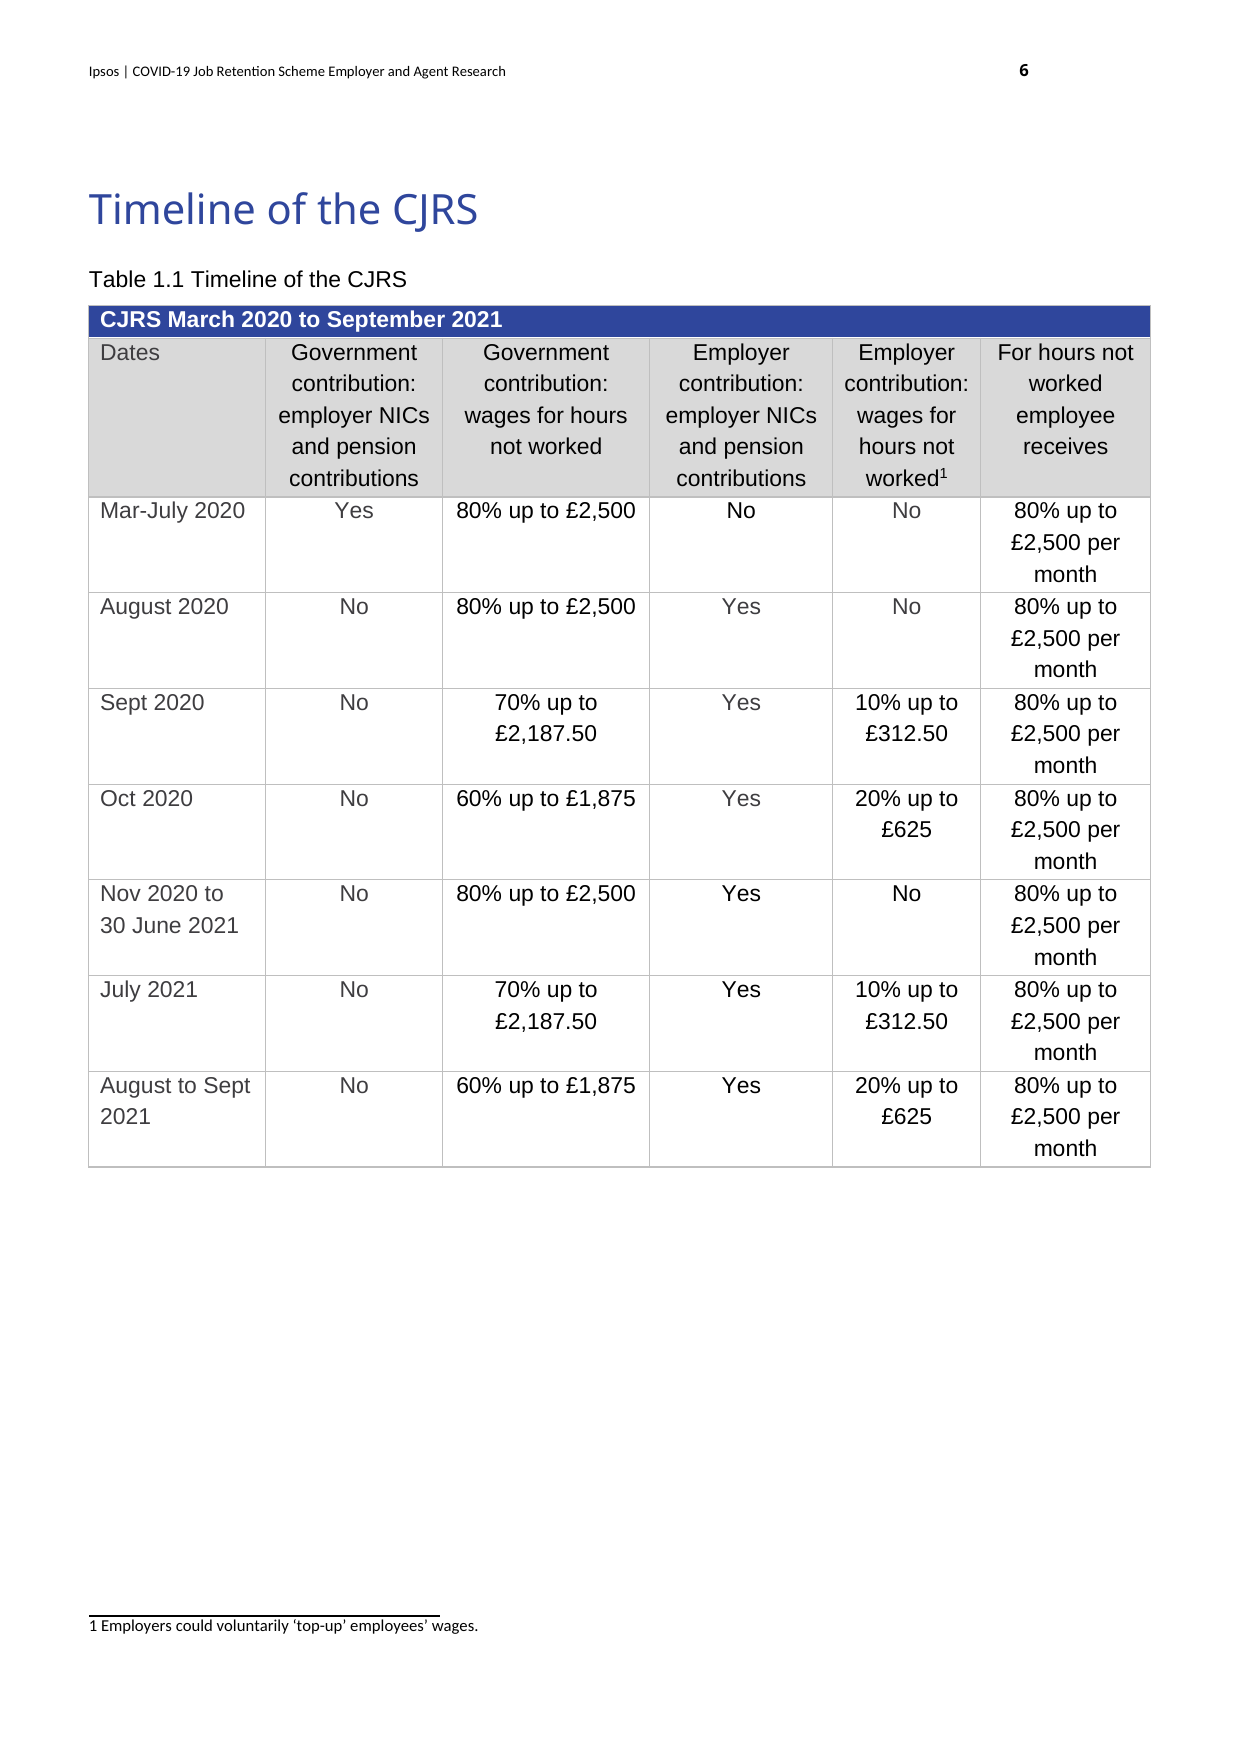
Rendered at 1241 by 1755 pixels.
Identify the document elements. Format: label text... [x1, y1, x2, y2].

table_cell August 2020 [89, 593, 265, 688]
table_cell 70% up to £2,187.50 [443, 689, 649, 783]
table_cell No [266, 1072, 442, 1166]
table_cell 80% up to £2,500 per month [981, 1072, 1150, 1166]
table_header CJRS March 2020 to September 2021 [89, 306, 1150, 337]
table_cell 80% up to £2,500 per month [981, 880, 1150, 975]
table_cell July 2021 [89, 976, 265, 1071]
table_cell 80% up to £2,500 per month [981, 593, 1150, 688]
table_cell Nov 2020 to 30 June 2021 [89, 880, 265, 975]
table_cell Dates [89, 339, 265, 496]
table_cell Yes [650, 785, 832, 879]
table_cell 80% up to £2,500 per month [981, 689, 1150, 783]
table_cell Yes [650, 593, 832, 688]
subtitle Table 1.1 Timeline of the CJRS [89, 266, 1048, 292]
table_cell No [266, 880, 442, 975]
table_cell Yes [650, 1072, 832, 1166]
table_cell August to Sept 2021 [89, 1072, 265, 1166]
table_cell Yes [650, 689, 832, 783]
subtitle Timeline of the CJRS [89, 180, 1152, 237]
table_cell No [833, 880, 980, 975]
table_cell 80% up to £2,500 per month [981, 785, 1150, 879]
table_cell 10% up to £312.50 [833, 689, 980, 783]
table_cell Oct 2020 [89, 785, 265, 879]
table_cell No [833, 593, 980, 688]
table_cell 80% up to £2,500 per month [981, 976, 1150, 1071]
table_cell 60% up to £1,875 [443, 1072, 649, 1166]
table_cell 20% up to £625 [833, 785, 980, 879]
table_cell Yes [650, 880, 832, 975]
table_cell 80% up to £2,500 [443, 880, 649, 975]
table_cell 80% up to £2,500 [443, 593, 649, 688]
table_cell No [266, 976, 442, 1071]
table_cell For hours not worked employee receives [981, 339, 1150, 496]
table_cell Government contribution: wages for hours not worked [443, 339, 649, 496]
table_cell No [266, 785, 442, 879]
table_cell No [650, 498, 832, 592]
table_cell 80% up to £2,500 [443, 498, 649, 592]
table_cell No [266, 689, 442, 783]
table_cell Yes [266, 498, 442, 592]
table_cell Mar-July 2020 [89, 498, 265, 592]
table_cell Government contribution: employer NICs and pension contributions [266, 339, 442, 496]
table_cell Yes [650, 976, 832, 1071]
table_cell No [266, 593, 442, 688]
table_cell 80% up to £2,500 per month [981, 498, 1150, 592]
table_cell No [833, 498, 980, 592]
table_cell 70% up to £2,187.50 [443, 976, 649, 1071]
table_cell 10% up to £312.50 [833, 976, 980, 1071]
table_cell 20% up to £625 [833, 1072, 980, 1166]
table_cell Employer contribution: employer NICs and pension contributions [650, 339, 832, 496]
table_cell Sept 2020 [89, 689, 265, 783]
table_cell 60% up to £1,875 [443, 785, 649, 879]
table_cell Employer contribution: wages for hours not worked [833, 339, 980, 496]
